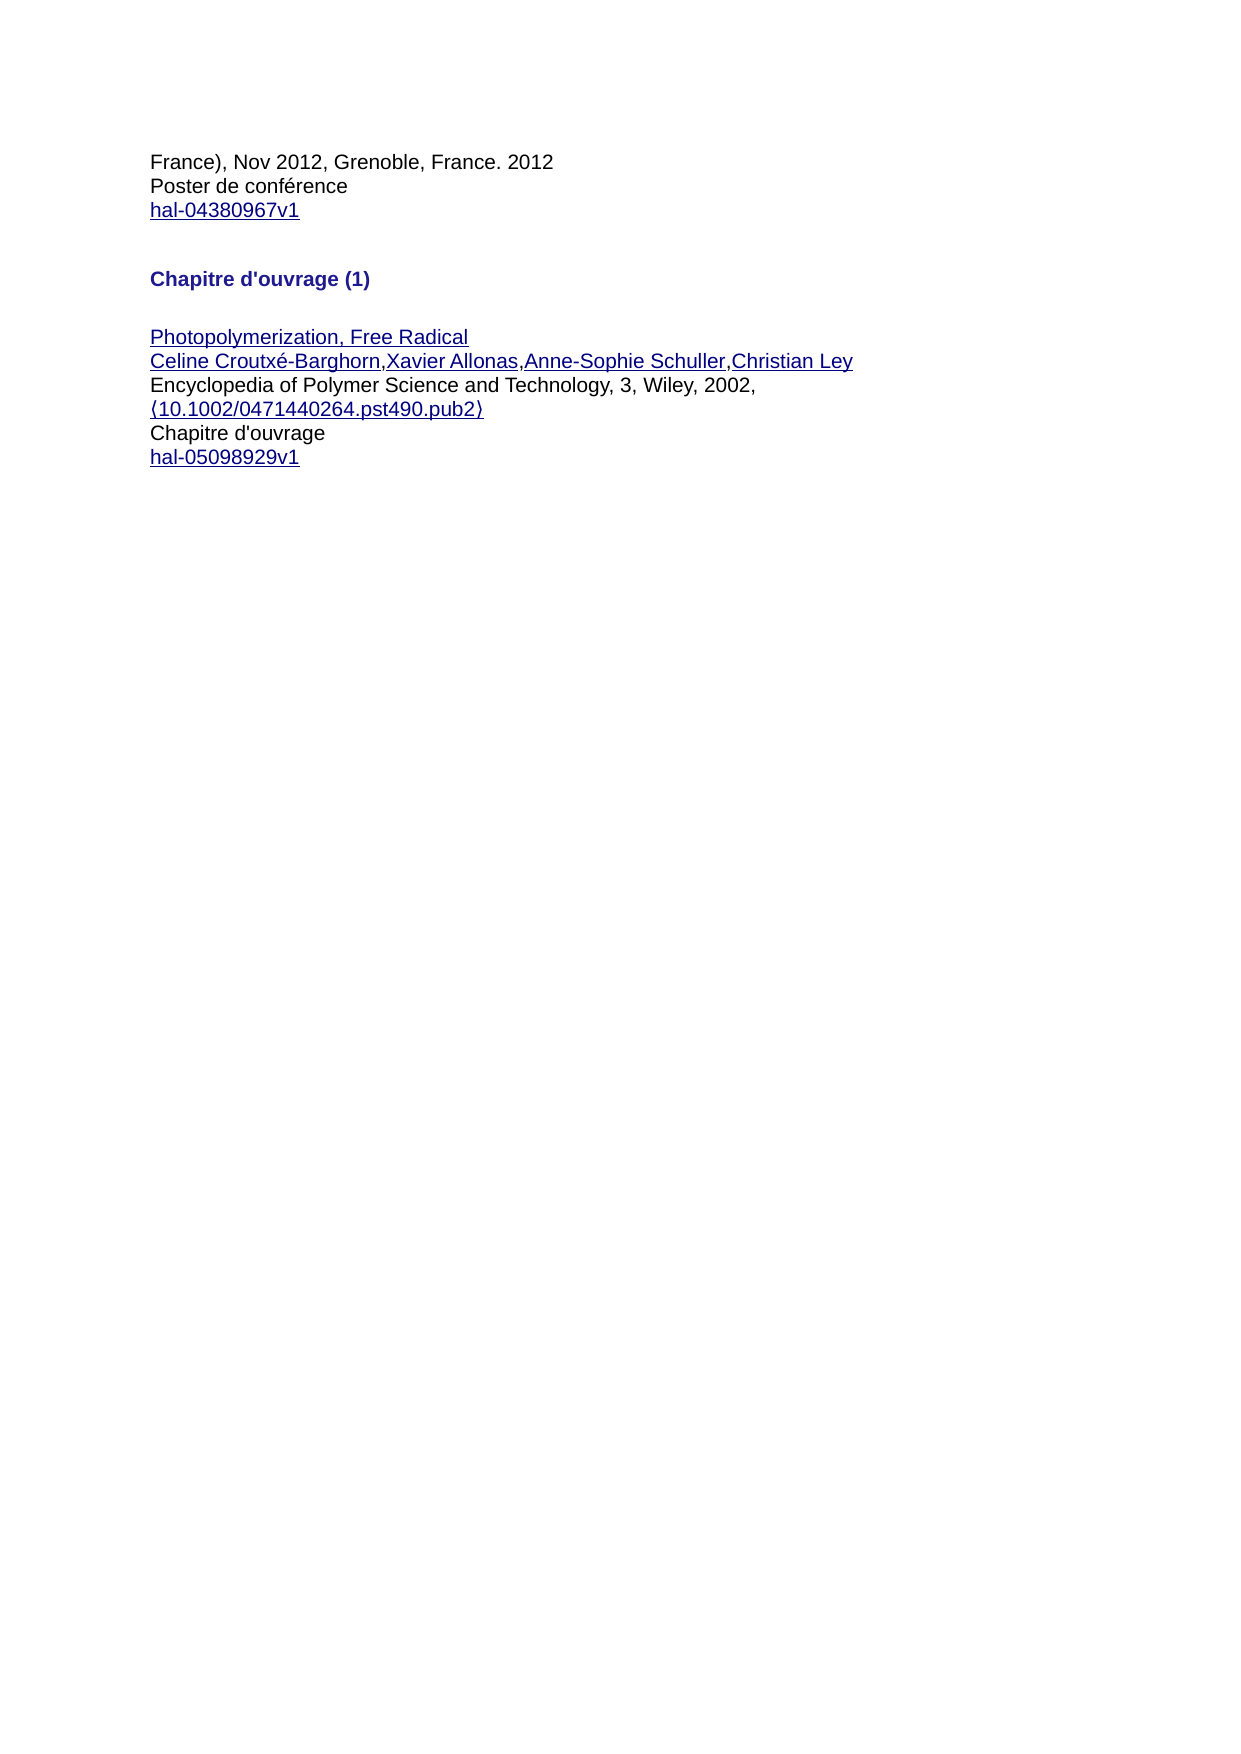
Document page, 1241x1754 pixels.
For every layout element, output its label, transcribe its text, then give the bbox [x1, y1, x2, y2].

table_cell Influence de la longueur de la chaîne carbonée de différents maléates sur leur réactivité lors de la copolymérisation avec le styrène : Détermination des rapports de réactivité par RMN 1H Jean-Victor Richard,Christelle Delaite,Jean-Francois Stumbe,Gérard Riess,Anne-Sophie Schulleret al. 41e Colloque national du groupe français des polymères (2012-11-19 au 2012-11-22: Grenoble, France), Nov 2012, Grenoble, France. 2012 Poster de conférence hal-04380967v1 [150, 150, 1090, 222]
table_header Photopolymerization, Free Radical Celine Croutxé-Barghorn,Xavier Allonas,Anne-Sophie Schuller,Christian Ley Encyclopedia of Polymer Science and Technology, 3, Wiley, 2002, ⟨10.1002/0471440264.pst490.pub2⟩ Chapitre d'ouvrage hal-05098929v1 [150, 325, 1090, 469]
subtitle Chapitre d'ouvrage (1) [150, 267, 1090, 291]
